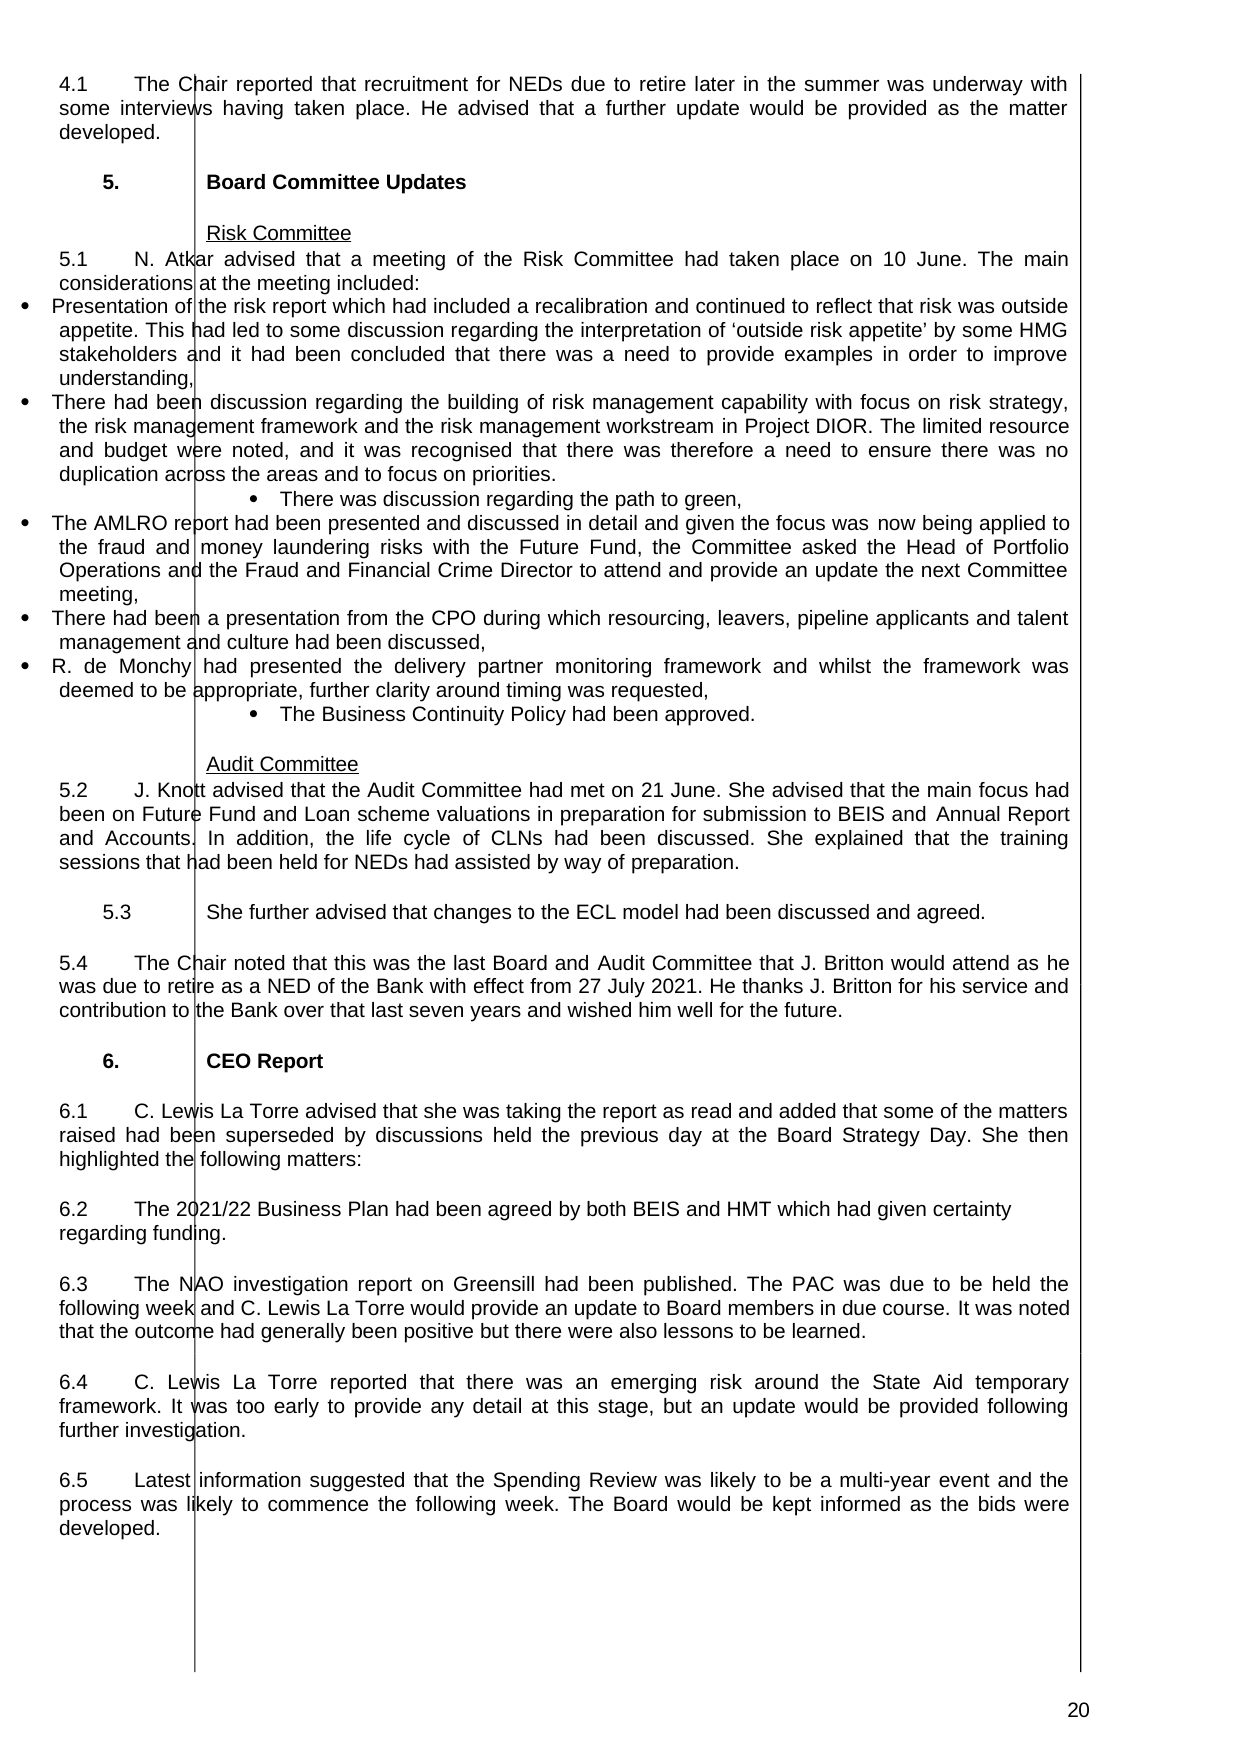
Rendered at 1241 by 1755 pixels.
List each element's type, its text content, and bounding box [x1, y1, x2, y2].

list The NAO investigation report on Greensill had been published. The PAC was due to be held the following week and C. Lewis La Torre would provide an update to Board members in due course. It was noted that the outcome had generally been positive but there were also lessons to be learned. [196, 1271, 1070, 1343]
list Board Committee Updates [196, 170, 1080, 194]
list CEO Report [102, 1049, 194, 1073]
text Audit Committee [206, 752, 1080, 776]
list The Business Continuity Policy had been approved. [250, 701, 1080, 725]
list There had been a presentation from the CPO during which resourcing, leavers, pipeline applicants and talent management and culture had been discussed, [196, 606, 1070, 654]
text [1082, 220, 1182, 244]
list Latest information suggested that the Spending Review was likely to be a multi-year event and the process was likely to commence the following week. The Board would be kept informed as the bids were developed. [196, 1468, 1070, 1539]
list C. Lewis La Torre advised that she was taking the report as read and added that some of the matters raised had been superseded by discussions held the previous day at the Board Strategy Day. She then highlighted the following matters: [196, 1099, 1070, 1171]
list The 2021/22 Business Plan had been agreed by both BEIS and HMT which had given certainty regarding funding. [59, 1197, 194, 1245]
list R. de Monchy had presented the delivery partner monitoring framework and whilst the framework was deemed to be appropriate, further clarity around timing was requested, [21, 654, 194, 701]
list N. Atkar advised that a meeting of the Risk Committee had taken place on 10 June. The main considerations at the meeting included: [196, 247, 1070, 295]
list Board Committee Updates [1082, 170, 1182, 194]
list Presentation of the risk report which had included a recalibration and continued to reflect that risk was outside appetite. This had led to some discussion regarding the interpretation of ‘outside risk appetite’ by some HMG stakeholders and it had been concluded that there was a need to provide examples in order to improve understanding, [196, 295, 1070, 389]
list The NAO investigation report on Greensill had been published. The PAC was due to be held the following week and C. Lewis La Torre would provide an update to Board members in due course. It was noted that the outcome had generally been positive but there were also lessons to be learned. [59, 1271, 194, 1343]
list The AMLRO report had been presented and discussed in detail and given the focus was now being applied to the fraud and money laundering risks with the Future Fund, the Committee asked the Head of Portfolio Operations and the Fraud and Financial Crime Director to attend and provide an update the next Committee meeting, [196, 511, 1070, 606]
list There had been discussion regarding the building of risk management capability with focus on risk strategy, the risk management framework and the risk management workstream in Project DIOR. The limited resource and budget were noted, and it was recognised that there was therefore a need to ensure there was no duplication across the areas and to focus on priorities. [196, 390, 1070, 486]
list The 2021/22 Business Plan had been agreed by both BEIS and HMT which had given certainty regarding funding. [196, 1197, 1070, 1245]
list Board Committee Updates [102, 170, 194, 194]
list The Chair noted that this was the last Board and Audit Committee that J. Britton would attend as he was due to retire as a NED of the Bank with effect from 27 July 2021. He thanks J. Britton for his service and contribution to the Bank over that last seven years and wished him well for the future. [196, 950, 1070, 1022]
list C. Lewis La Torre reported that there was an emerging risk around the State Aid temporary framework. It was too early to provide any detail at this stage, but an update would be provided following further investigation. [196, 1369, 1070, 1441]
list CEO Report [1082, 1049, 1182, 1073]
list She further advised that changes to the ECL model had been discussed and agreed. [196, 900, 1080, 924]
list The Chair reported that recruitment for NEDs due to retire later in the summer was underway with some interviews having taken place. He advised that a further update would be provided as the matter developed. [59, 72, 1070, 144]
list N. Atkar advised that a meeting of the Risk Committee had taken place on 10 June. The main considerations at the meeting included: [59, 247, 194, 295]
list Latest information suggested that the Spending Review was likely to be a multi-year event and the process was likely to commence the following week. The Board would be kept informed as the bids were developed. [59, 1468, 194, 1539]
list There had been discussion regarding the building of risk management capability with focus on risk strategy, the risk management framework and the risk management workstream in Project DIOR. The limited resource and budget were noted, and it was recognised that there was therefore a need to ensure there was no duplication across the areas and to focus on priorities. [21, 390, 194, 486]
text Risk Committee [206, 220, 1080, 244]
list R. de Monchy had presented the delivery partner monitoring framework and whilst the framework was deemed to be appropriate, further clarity around timing was requested, [196, 654, 1070, 701]
list She further advised that changes to the ECL model had been discussed and agreed. [1082, 900, 1182, 924]
list The Chair noted that this was the last Board and Audit Committee that J. Britton would attend as he was due to retire as a NED of the Bank with effect from 27 July 2021. He thanks J. Britton for his service and contribution to the Bank over that last seven years and wished him well for the future. [59, 950, 194, 1022]
list J. Knott advised that the Audit Committee had met on 21 June. She advised that the main focus had been on Future Fund and Loan scheme valuations in preparation for submission to BEIS and Annual Report and Accounts. In addition, the life cycle of CLNs had been discussed. She explained that the training sessions that had been held for NEDs had assisted by way of preparation. [59, 778, 194, 874]
text [1082, 752, 1182, 776]
list C. Lewis La Torre reported that there was an emerging risk around the State Aid temporary framework. It was too early to provide any detail at this stage, but an update would be provided following further investigation. [59, 1369, 194, 1441]
list The AMLRO report had been presented and discussed in detail and given the focus was now being applied to the fraud and money laundering risks with the Future Fund, the Committee asked the Head of Portfolio Operations and the Fraud and Financial Crime Director to attend and provide an update the next Committee meeting, [21, 511, 194, 606]
list There was discussion regarding the path to green, [250, 486, 1080, 511]
list J. Knott advised that the Audit Committee had met on 21 June. She advised that the main focus had been on Future Fund and Loan scheme valuations in preparation for submission to BEIS and Annual Report and Accounts. In addition, the life cycle of CLNs had been discussed. She explained that the training sessions that had been held for NEDs had assisted by way of preparation. [196, 778, 1070, 874]
list [1082, 486, 1182, 511]
list She further advised that changes to the ECL model had been discussed and agreed. [102, 900, 194, 924]
list There had been a presentation from the CPO during which resourcing, leavers, pipeline applicants and talent management and culture had been discussed, [21, 606, 194, 654]
list C. Lewis La Torre advised that she was taking the report as read and added that some of the matters raised had been superseded by discussions held the previous day at the Board Strategy Day. She then highlighted the following matters: [59, 1099, 194, 1171]
list [1082, 701, 1182, 725]
list Presentation of the risk report which had included a recalibration and continued to reflect that risk was outside appetite. This had led to some discussion regarding the interpretation of ‘outside risk appetite’ by some HMG stakeholders and it had been concluded that there was a need to provide examples in order to improve understanding, [21, 295, 194, 389]
list CEO Report [196, 1049, 1080, 1073]
